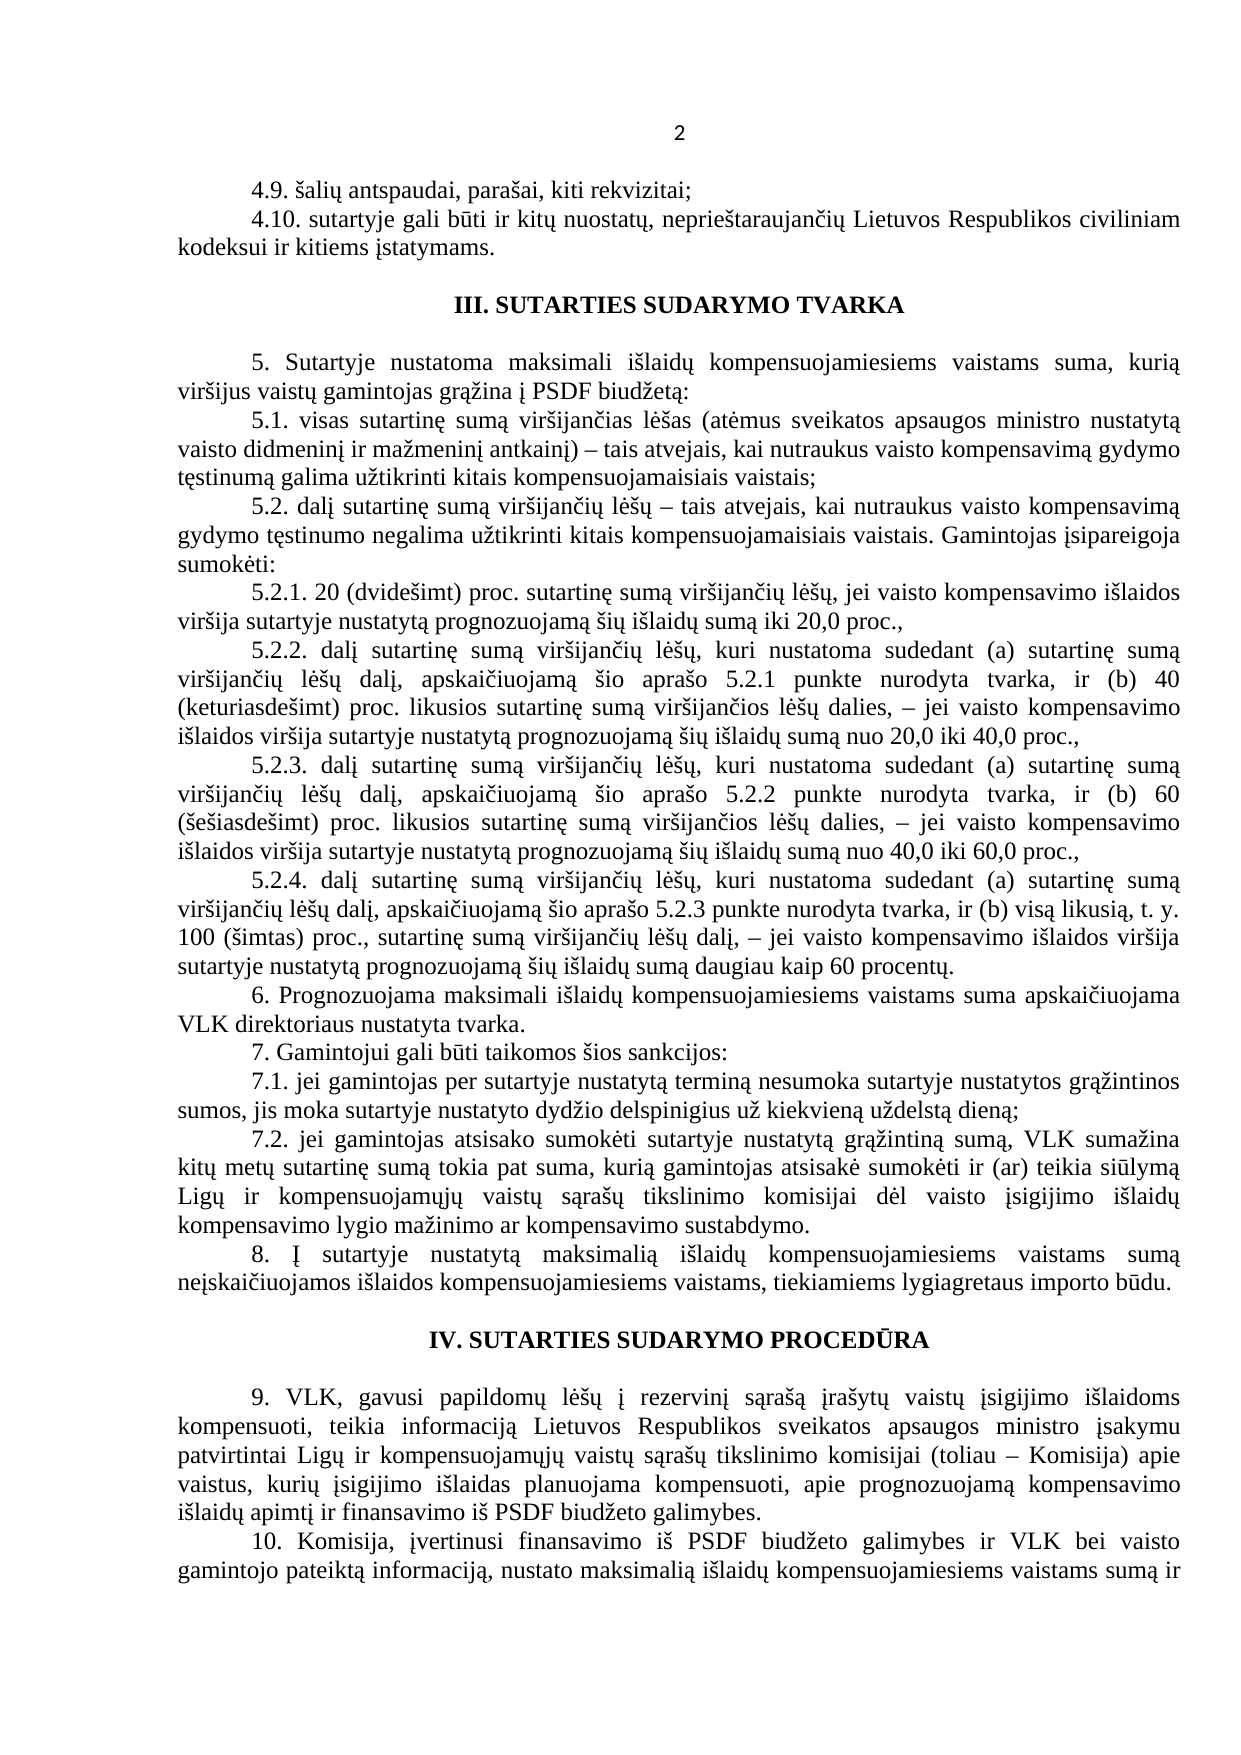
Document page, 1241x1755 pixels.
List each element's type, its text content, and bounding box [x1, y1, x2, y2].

text 5. Sutartyje nustatoma maksimali išlaidų kompensuojamiesiems vaistams suma, kurią viršijus vaistų gamintojas grąžina į PSDF biudžetą: [177, 347, 1181, 405]
text 5.1. visas sutartinę sumą viršijančias lėšas (atėmus sveikatos apsaugos ministro nustatytą vaisto didmeninį ir mažmeninį antkainį) – tais atvejais, kai nutraukus vaisto kompensavimą gydymo tęstinumą galima užtikrinti kitais kompensuojamaisiais vaistais; [177, 405, 1181, 491]
text III. SUTARTIES SUDARYMO TVARKA [177, 290, 1181, 319]
text 8. Į sutartyje nustatytą maksimalią išlaidų kompensuojamiesiems vaistams sumą neįskaičiuojamos išlaidos kompensuojamiesiems vaistams, tiekiamiems lygiagretaus importo būdu. [177, 1239, 1181, 1296]
text 7.2. jei gamintojas atsisako sumokėti sutartyje nustatytą grąžintiną sumą, VLK sumažina kitų metų sutartinę sumą tokia pat suma, kurią gamintojas atsisakė sumokėti ir (ar) teikia siūlymą Ligų ir kompensuojamųjų vaistų sąrašų tikslinimo komisijai dėl vaisto įsigijimo išlaidų kompensavimo lygio mažinimo ar kompensavimo sustabdymo. [177, 1124, 1181, 1239]
text 7.1. jei gamintojas per sutartyje nustatytą terminą nesumoka sutartyje nustatytos grąžintinos sumos, jis moka sutartyje nustatyto dydžio delspinigius už kiekvieną uždelstą dieną; [177, 1066, 1181, 1124]
text 4.9. šalių antspaudai, parašai, kiti rekvizitai; [177, 175, 1181, 204]
text 6. Prognozuojama maksimali išlaidų kompensuojamiesiems vaistams suma apskaičiuojama VLK direktoriaus nustatyta tvarka. [177, 980, 1181, 1037]
text 4.10. sutartyje gali būti ir kitų nuostatų, neprieštaraujančių Lietuvos Respublikos civiliniam kodeksui ir kitiems įstatymams. [177, 204, 1181, 261]
text 5.2.2. dalį sutartinę sumą viršijančių lėšų, kuri nustatoma sudedant (a) sutartinę sumą viršijančių lėšų dalį, apskaičiuojamą šio aprašo 5.2.1 punkte nurodyta tvarka, ir (b) 40 (keturiasdešimt) proc. likusios sutartinę sumą viršijančios lėšų dalies, – jei vaisto kompensavimo išlaidos viršija sutartyje nustatytą prognozuojamą šių išlaidų sumą nuo 20,0 iki 40,0 proc., [177, 635, 1181, 750]
text 10. Komisija, įvertinusi finansavimo iš PSDF biudžeto galimybes ir VLK bei vaisto gamintojo pateiktą informaciją, nustato maksimalią išlaidų kompensuojamiesiems vaistams sumą ir [177, 1526, 1181, 1584]
text 5.2.1. 20 (dvidešimt) proc. sutartinę sumą viršijančių lėšų, jei vaisto kompensavimo išlaidos viršija sutartyje nustatytą prognozuojamą šių išlaidų sumą iki 20,0 proc., [177, 577, 1181, 635]
text 5.2.3. dalį sutartinę sumą viršijančių lėšų, kuri nustatoma sudedant (a) sutartinę sumą viršijančių lėšų dalį, apskaičiuojamą šio aprašo 5.2.2 punkte nurodyta tvarka, ir (b) 60 (šešiasdešimt) proc. likusios sutartinę sumą viršijančios lėšų dalies, – jei vaisto kompensavimo išlaidos viršija sutartyje nustatytą prognozuojamą šių išlaidų sumą nuo 40,0 iki 60,0 proc., [177, 750, 1181, 865]
text 5.2.4. dalį sutartinę sumą viršijančių lėšų, kuri nustatoma sudedant (a) sutartinę sumą viršijančių lėšų dalį, apskaičiuojamą šio aprašo 5.2.3 punkte nurodyta tvarka, ir (b) visą likusią, t. y. 100 (šimtas) proc., sutartinę sumą viršijančių lėšų dalį, – jei vaisto kompensavimo išlaidos viršija sutartyje nustatytą prognozuojamą šių išlaidų sumą daugiau kaip 60 procentų. [177, 865, 1181, 980]
text 5.2. dalį sutartinę sumą viršijančių lėšų – tais atvejais, kai nutraukus vaisto kompensavimą gydymo tęstinumo negalima užtikrinti kitais kompensuojamaisiais vaistais. Gamintojas įsipareigoja sumokėti: [177, 491, 1181, 577]
text 9. VLK, gavusi papildomų lėšų į rezervinį sąrašą įrašytų vaistų įsigijimo išlaidoms kompensuoti, teikia informaciją Lietuvos Respublikos sveikatos apsaugos ministro įsakymu patvirtintai Ligų ir kompensuojamųjų vaistų sąrašų tikslinimo komisijai (toliau – Komisija) apie vaistus, kurių įsigijimo išlaidas planuojama kompensuoti, apie prognozuojamą kompensavimo išlaidų apimtį ir finansavimo iš PSDF biudžeto galimybes. [177, 1382, 1181, 1526]
text 7. Gamintojui gali būti taikomos šios sankcijos: [177, 1037, 1181, 1066]
text IV. SUTARTIES SUDARYMO PROCEDŪRA [177, 1325, 1181, 1354]
